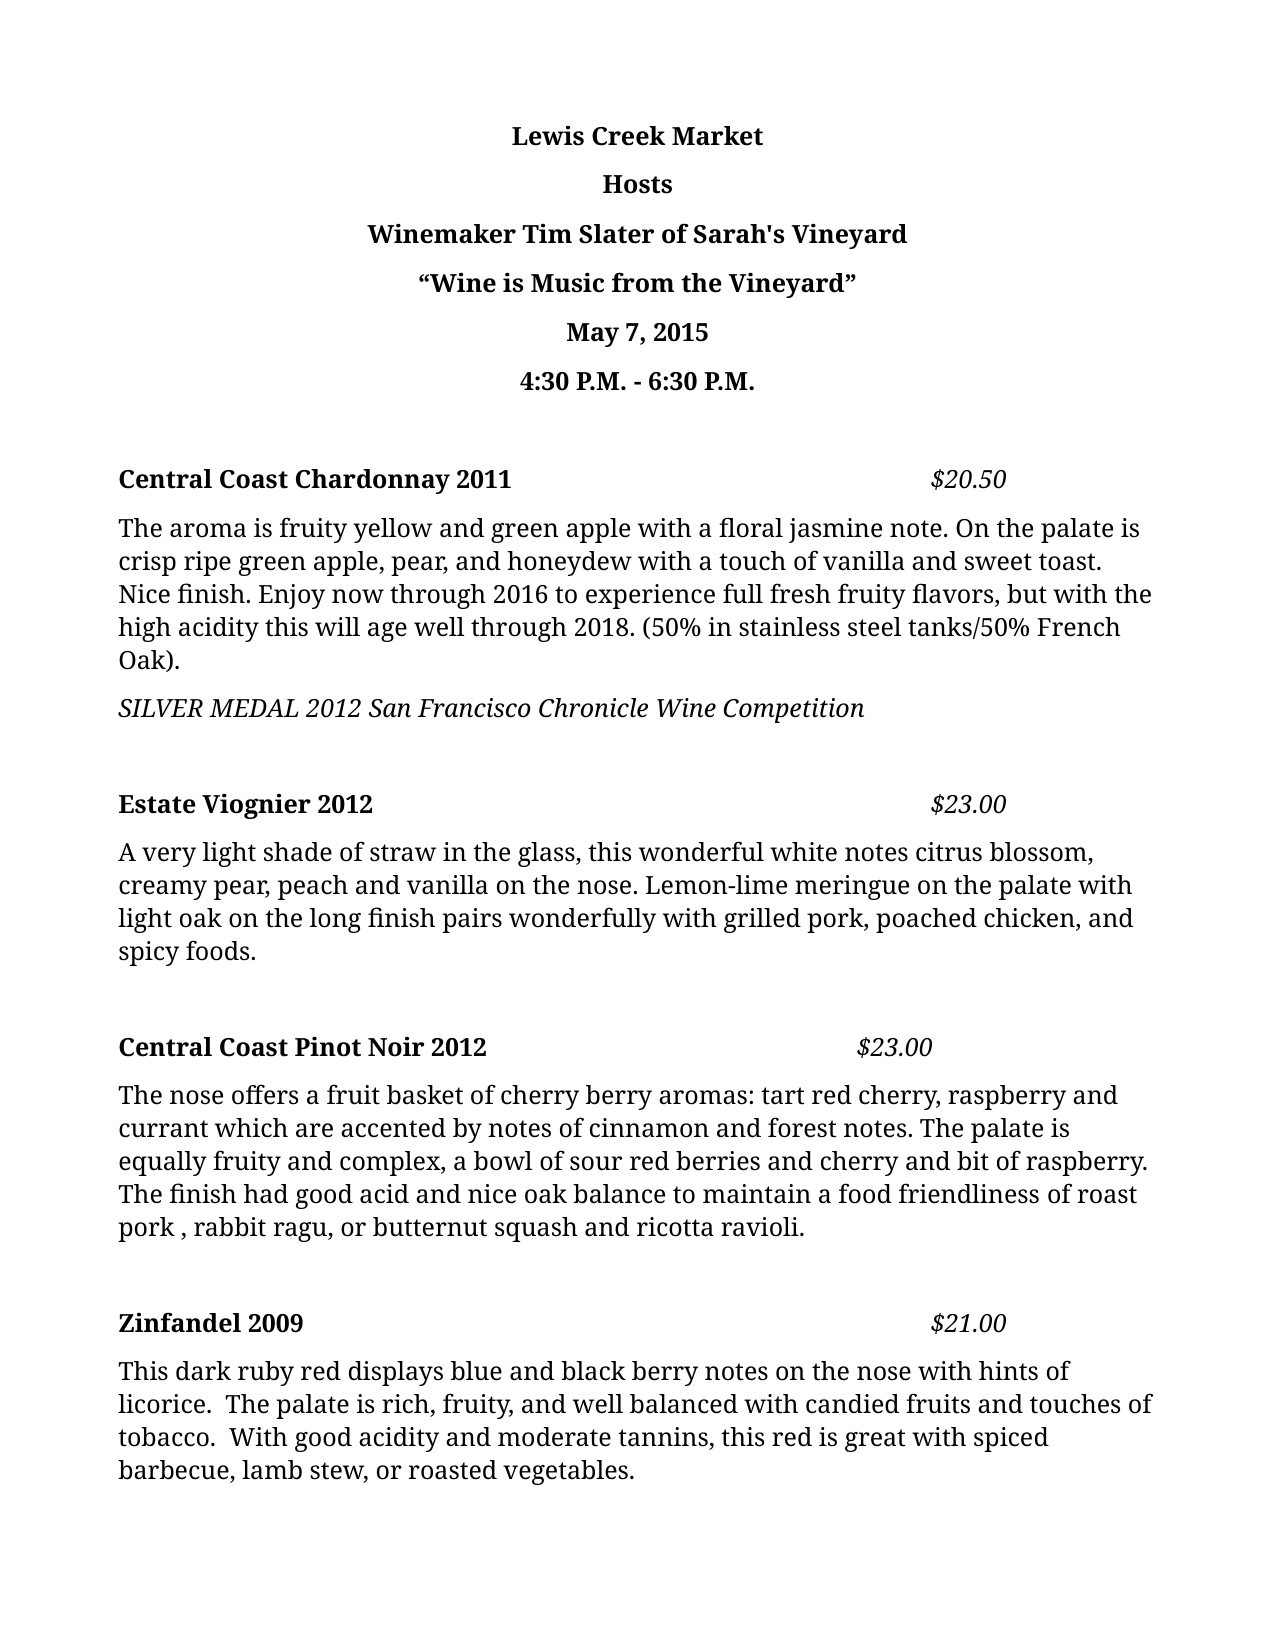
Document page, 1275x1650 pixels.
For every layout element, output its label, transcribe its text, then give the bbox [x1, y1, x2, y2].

text The nose offers a fruit basket of cherry berry aromas: tart red cherry, raspberry and currant which are accented by notes of cinnamon and forest notes. The palate is equally fruity and complex, a bowl of sour red berries and cherry and bit of raspberry. The finish had good acid and nice oak balance to maintain a food friendliness of roast pork , rabbit ragu, or butternut squash and ricotta ravioli. [118, 1078, 1157, 1243]
text Zinfandel 2009 $21.00 [118, 1306, 1157, 1339]
text This dark ruby red displays blue and black berry notes on the nose with hints of licorice. The palate is rich, fruity, and well balanced with candied fruits and touches of tobacco. With good acidity and moderate tannins, this red is great with spiced barbecue, lamb stew, or roasted vegetables. [118, 1354, 1157, 1486]
text Winemaker Tim Slater of Sarah's Vineyard [118, 216, 1157, 250]
text Lewis Creek Market [118, 118, 1157, 152]
text “Wine is Music from the Vineyard” [118, 265, 1157, 299]
text Central Coast Pinot Noir 2012 $23.00 [118, 1030, 1157, 1063]
text 4:30 P.M. - 6:30 P.M. [118, 363, 1157, 397]
text A very light shade of straw in the glass, this wonderful white notes citrus blossom, creamy pear, peach and vanilla on the nose. Lemon-lime meringue on the palate with light oak on the long finish pairs wonderfully with grilled pork, poached chicken, and spicy foods. [118, 835, 1157, 967]
text SILVER MEDAL 2012 San Francisco Chronicle Wine Competition [118, 691, 1157, 724]
text Hosts [118, 167, 1157, 201]
text Estate Viognier 2012 $23.00 [118, 787, 1157, 820]
text May 7, 2015 [118, 314, 1157, 348]
text Central Coast Chardonnay 2011 $20.50 [118, 462, 1157, 496]
text The aroma is fruity yellow and green apple with a floral jasmine note. On the palate is crisp ripe green apple, pear, and honeydew with a touch of vanilla and sweet toast. Nice finish. Enjoy now through 2016 to experience full fresh fruity flavors, but with the high acidity this will age well through 2018. (50% in stainless steel tanks/50% French Oak). [118, 511, 1157, 676]
